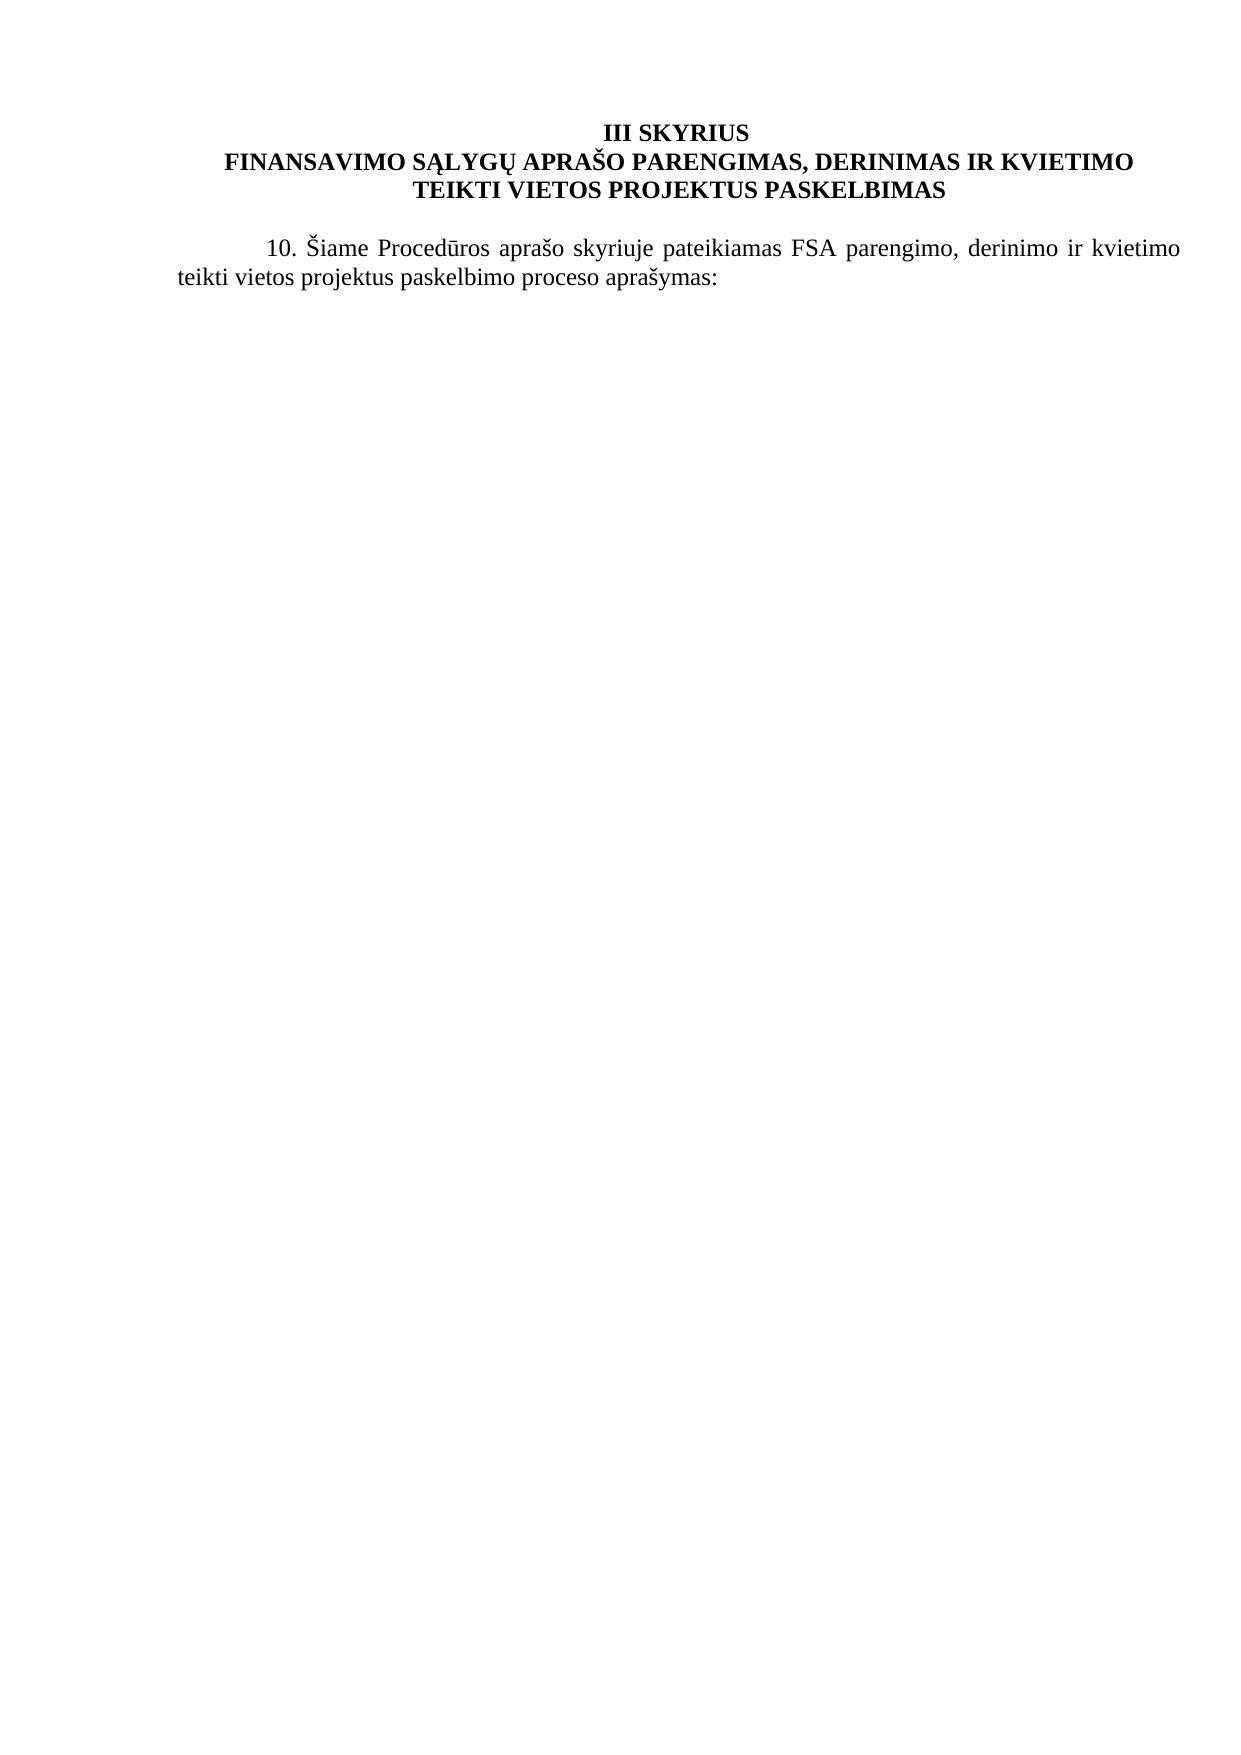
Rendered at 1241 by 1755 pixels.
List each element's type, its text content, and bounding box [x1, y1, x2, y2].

text FINANSAVIMO SĄLYGŲ APRAŠO PARENGIMAS, derinimas IR KVIETIMO TEIKTI VIETOS PROJEKTUS PASKELBIMAS [177, 147, 1181, 204]
text 10. Šiame Procedūros aprašo skyriuje pateikiamas FSA parengimo, derinimo ir kvietimo teikti vietos projektus paskelbimo proceso aprašymas: [177, 233, 1181, 291]
text III SKYRIUS [177, 118, 1181, 147]
